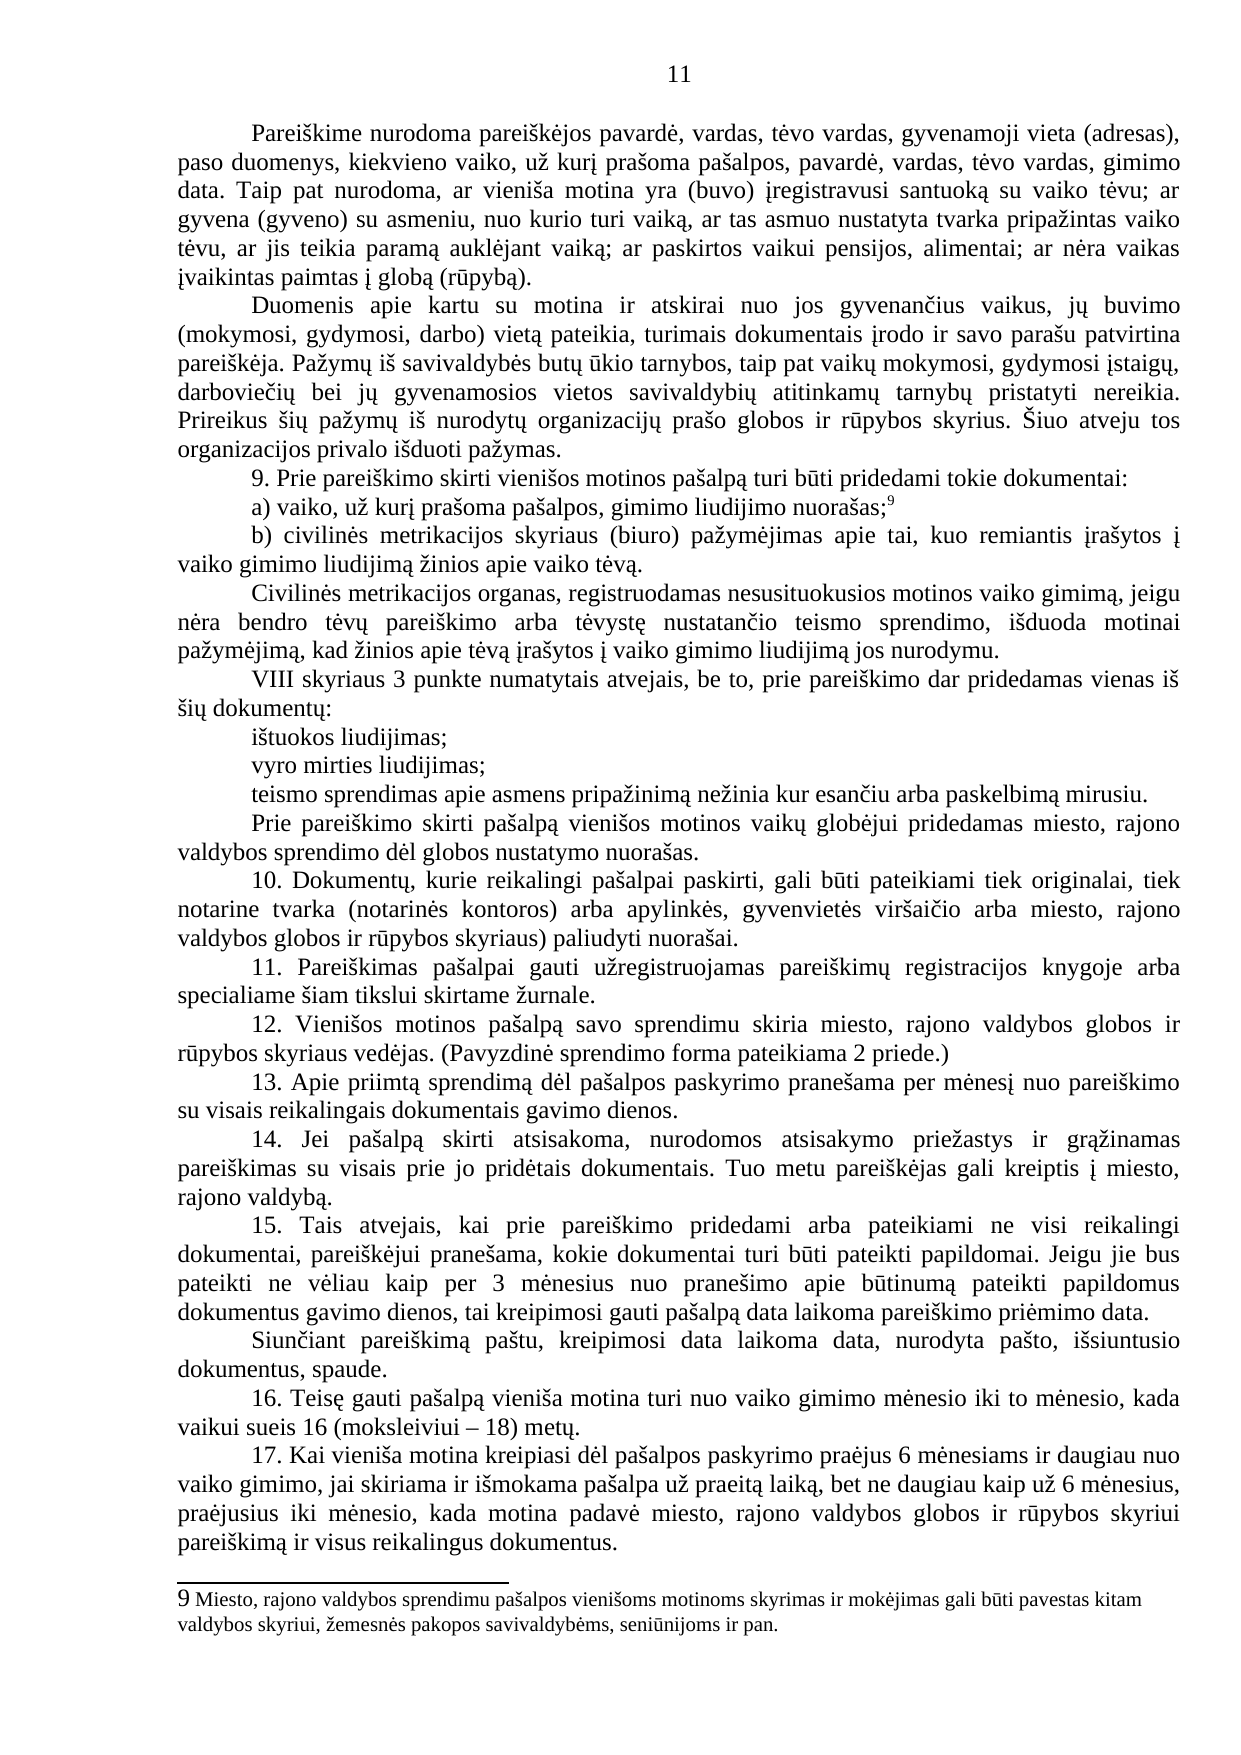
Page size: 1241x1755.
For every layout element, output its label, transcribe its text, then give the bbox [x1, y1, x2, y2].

text 16. Teisę gauti pašalpą vieniša motina turi nuo vaiko gimimo mėnesio iki to mėnesio, kada vaikui sueis 16 (moksleiviui – 18) metų. [177, 1383, 1181, 1441]
text 9. Prie pareiškimo skirti vienišos motinos pašalpą turi būti pridedami tokie dokumentai: [177, 463, 1181, 492]
text 12. Vienišos motinos pašalpą savo sprendimu skiria miesto, rajono valdybos globos ir rūpybos skyriaus vedėjas. (Pavyzdinė sprendimo forma pateikiama 2 priede.) [177, 1009, 1181, 1067]
text Siunčiant pareiškimą paštu, kreipimosi data laikoma data, nurodyta pašto, išsiuntusio dokumentus, spaude. [177, 1326, 1181, 1383]
text 11. Pareiškimas pašalpai gauti užregistruojamas pareiškimų registracijos knygoje arba specialiame šiam tikslui skirtame žurnale. [177, 952, 1181, 1009]
text 15. Tais atvejais, kai prie pareiškimo pridedami arba pateikiami ne visi reikalingi dokumentai, pareiškėjui pranešama, kokie dokumentai turi būti pateikti papildomai. Jeigu jie bus pateikti ne vėliau kaip per 3 mėnesius nuo pranešimo apie būtinumą pateikti papildomus dokumentus gavimo dienos, tai kreipimosi gauti pašalpą data laikoma pareiškimo priėmimo data. [177, 1211, 1181, 1326]
text Miesto, rajono valdybos sprendimu pašalpos vienišoms motinoms skyrimas ir mokėjimas gali būti pavestas kitam valdybos skyriui, žemesnės pakopos savivaldybėms, seniūnijoms ir pan. [177, 1583, 1181, 1636]
text 10. Dokumentų, kurie reikalingi pašalpai paskirti, gali būti pateikiami tiek originalai, tiek notarine tvarka (notarinės kontoros) arba apylinkės, gyvenvietės viršaičio arba miesto, rajono valdybos globos ir rūpybos skyriaus) paliudyti nuorašai. [177, 866, 1181, 952]
text Pareiškime nurodoma pareiškėjos pavardė, vardas, tėvo vardas, gyvenamoji vieta (adresas), paso duomenys, kiekvieno vaiko, už kurį prašoma pašalpos, pavardė, vardas, tėvo vardas, gimimo data. Taip pat nurodoma, ar vieniša motina yra (buvo) įregistravusi santuoką su vaiko tėvu; ar gyvena (gyveno) su asmeniu, nuo kurio turi vaiką, ar tas asmuo nustatyta tvarka pripažintas vaiko tėvu, ar jis teikia paramą auklėjant vaiką; ar paskirtos vaikui pensijos, alimentai; ar nėra vaikas įvaikintas paimtas į globą (rūpybą). [177, 118, 1181, 291]
text Civilinės metrikacijos organas, registruodamas nesusituokusios motinos vaiko gimimą, jeigu nėra bendro tėvų pareiškimo arba tėvystę nustatančio teismo sprendimo, išduoda motinai pažymėjimą, kad žinios apie tėvą įrašytos į vaiko gimimo liudijimą jos nurodymu. [177, 578, 1181, 664]
text 14. Jei pašalpą skirti atsisakoma, nurodomos atsisakymo priežastys ir grąžinamas pareiškimas su visais prie jo pridėtais dokumentais. Tuo metu pareiškėjas gali kreiptis į miesto, rajono valdybą. [177, 1124, 1181, 1211]
text Duomenis apie kartu su motina ir atskirai nuo jos gyvenančius vaikus, jų buvimo (mokymosi, gydymosi, darbo) vietą pateikia, turimais dokumentais įrodo ir savo parašu patvirtina pareiškėja. Pažymų iš savivaldybės butų ūkio tarnybos, taip pat vaikų mokymosi, gydymosi įstaigų, darboviečių bei jų gyvenamosios vietos savivaldybių atitinkamų tarnybų pristatyti nereikia. Prireikus šių pažymų iš nurodytų organizacijų prašo globos ir rūpybos skyrius. Šiuo atveju tos organizacijos privalo išduoti pažymas. [177, 291, 1181, 463]
text teismo sprendimas apie asmens pripažinimą nežinia kur esančiu arba paskelbimą mirusiu. [177, 779, 1181, 808]
text 17. Kai vieniša motina kreipiasi dėl pašalpos paskyrimo praėjus 6 mėnesiams ir daugiau nuo vaiko gimimo, jai skiriama ir išmokama pašalpa už praeitą laiką, bet ne daugiau kaip už 6 mėnesius, praėjusius iki mėnesio, kada motina padavė miesto, rajono valdybos globos ir rūpybos skyriui pareiškimą ir visus reikalingus dokumentus. [177, 1441, 1181, 1556]
text Prie pareiškimo skirti pašalpą vienišos motinos vaikų globėjui pridedamas miesto, rajono valdybos sprendimo dėl globos nustatymo nuorašas. [177, 808, 1181, 866]
text b) civilinės metrikacijos skyriaus (biuro) pažymėjimas apie tai, kuo remiantis įrašytos į vaiko gimimo liudijimą žinios apie vaiko tėvą. [177, 521, 1181, 578]
text ištuokos liudijimas; [177, 722, 1181, 751]
text a) vaiko, už kurį prašoma pašalpos, gimimo liudijimo nuorašas; [177, 492, 1181, 521]
text VIII skyriaus 3 punkte numatytais atvejais, be to, prie pareiškimo dar pridedamas vienas iš šių dokumentų: [177, 664, 1181, 722]
text 13. Apie priimtą sprendimą dėl pašalpos paskyrimo pranešama per mėnesį nuo pareiškimo su visais reikalingais dokumentais gavimo dienos. [177, 1067, 1181, 1124]
text vyro mirties liudijimas; [177, 751, 1181, 779]
